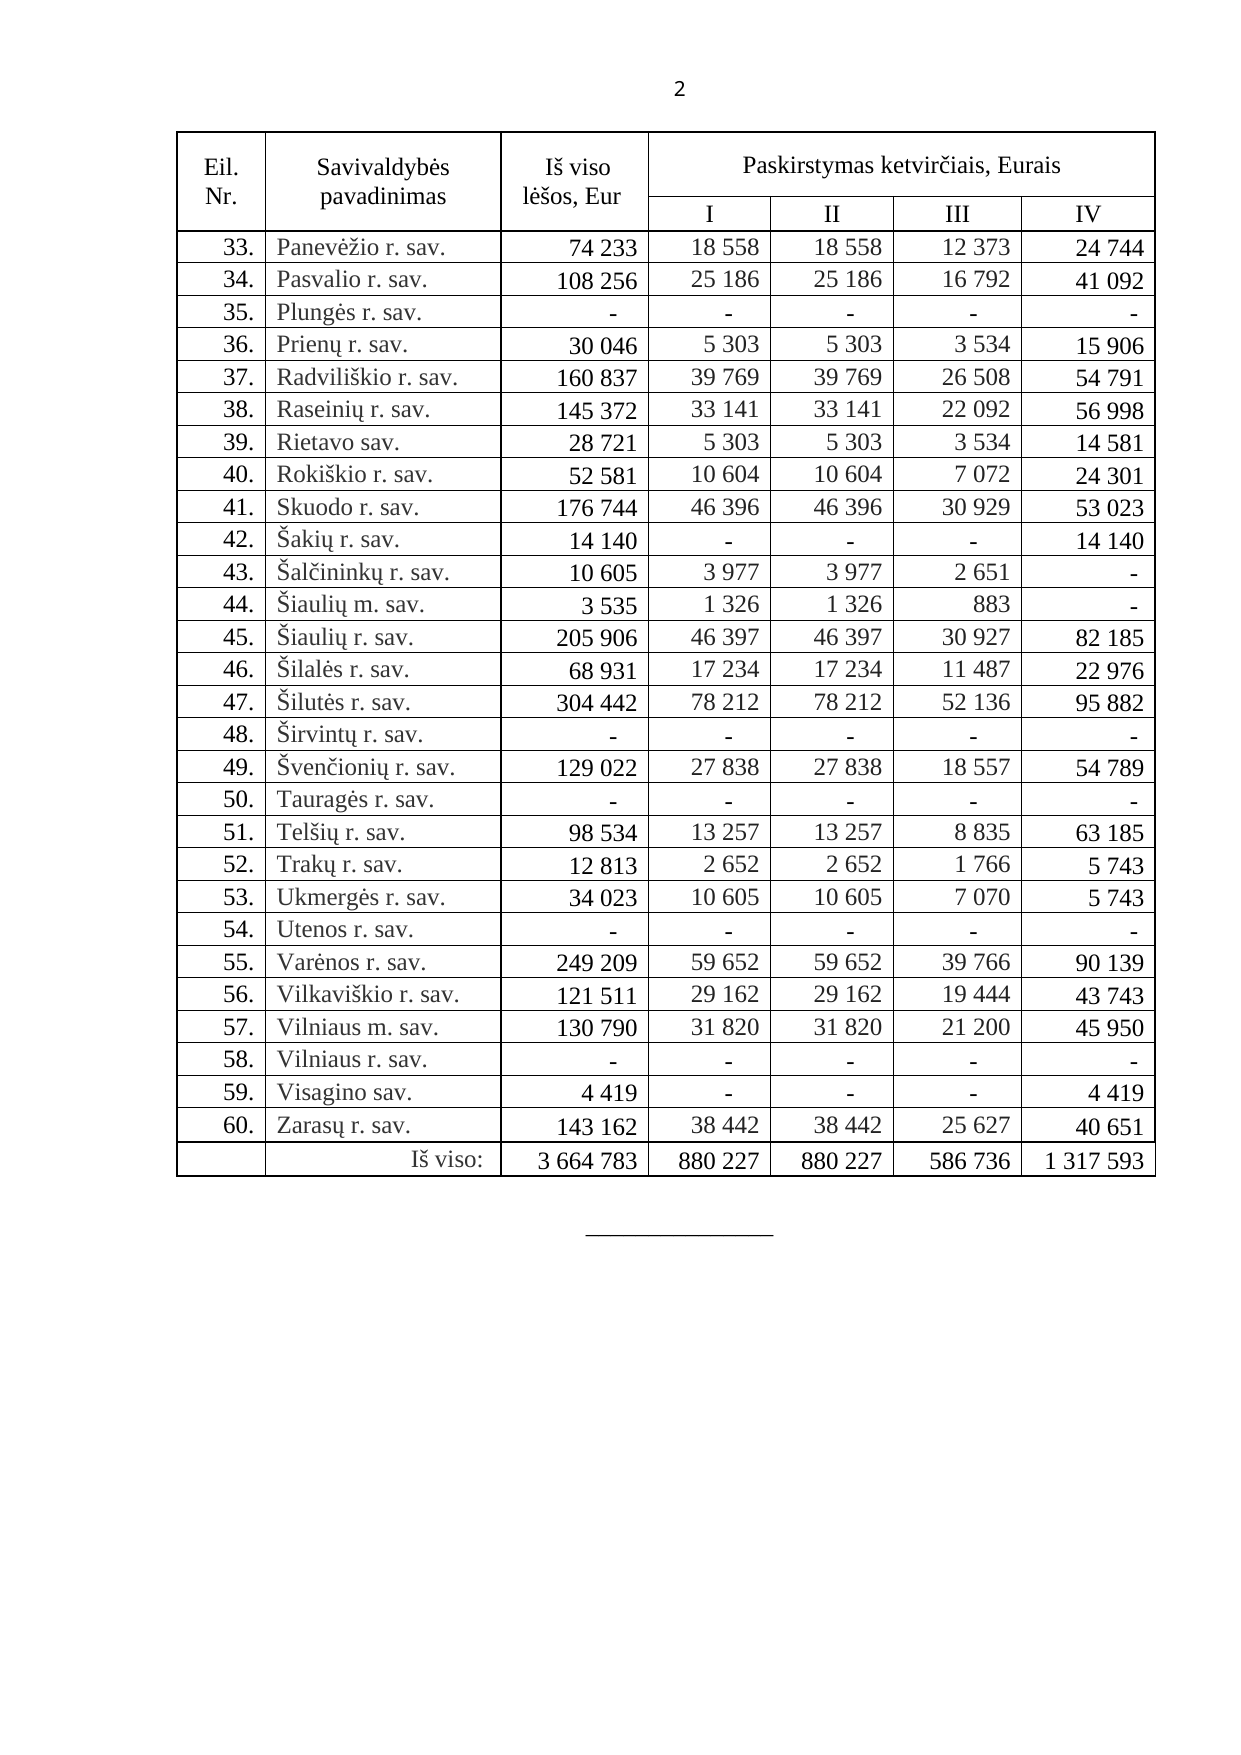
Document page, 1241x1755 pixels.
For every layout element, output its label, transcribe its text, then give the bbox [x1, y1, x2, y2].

table_cell 12 813 [502, 848, 648, 879]
table_cell 78 212 [771, 686, 893, 717]
table_cell [1156, 750, 1184, 782]
table_cell Rietavo sav. [266, 426, 500, 457]
table_header [1156, 131, 1184, 163]
table_cell 7 070 [894, 881, 1021, 912]
table_cell [1156, 262, 1184, 294]
table_cell [1156, 587, 1184, 619]
table_cell 10 604 [649, 458, 770, 489]
table_cell 160 837 [502, 361, 648, 392]
table_cell 53. [178, 881, 265, 912]
table_cell [1156, 880, 1184, 912]
table_cell 130 790 [502, 1011, 648, 1042]
table_cell - [771, 1043, 893, 1074]
table_cell 57. [178, 1011, 265, 1042]
table_cell II [771, 197, 893, 229]
table_cell 880 227 [771, 1143, 893, 1174]
table_cell - [502, 1043, 648, 1074]
table_cell 13 257 [771, 816, 893, 847]
table_cell Šiaulių m. sav. [266, 588, 500, 619]
table_cell - [502, 296, 648, 327]
table_cell 14 581 [1022, 426, 1154, 457]
table_cell 10 605 [771, 881, 893, 912]
table_cell 18 557 [894, 751, 1021, 782]
table_cell - [1022, 783, 1154, 814]
table_cell 51. [178, 816, 265, 847]
table_cell Šilutės r. sav. [266, 686, 500, 717]
table_cell 7 072 [894, 458, 1021, 489]
table_cell Šilalės r. sav. [266, 653, 500, 684]
table_cell [1156, 685, 1184, 717]
table_cell Visagino sav. [266, 1076, 500, 1107]
table_cell 29 162 [649, 978, 770, 1009]
table_cell Šakių r. sav. [266, 523, 500, 554]
table_cell [1156, 490, 1184, 522]
table_cell - [894, 1043, 1021, 1074]
table_cell 145 372 [502, 393, 648, 424]
table_cell 90 139 [1022, 946, 1154, 977]
table_cell [1156, 295, 1184, 327]
table_cell 1 326 [771, 588, 893, 619]
table_cell Vilniaus m. sav. [266, 1011, 500, 1042]
table_cell 30 927 [894, 621, 1021, 652]
table_cell [1156, 1141, 1184, 1174]
table_cell 39. [178, 426, 265, 457]
table_cell Šalčininkų r. sav. [266, 556, 500, 587]
table_cell - [649, 1076, 770, 1107]
table_cell [1156, 1010, 1184, 1042]
table_cell 108 256 [502, 263, 648, 294]
table_cell 21 200 [894, 1011, 1021, 1042]
text _______________ [177, 1210, 1182, 1239]
table_cell Ukmergės r. sav. [266, 881, 500, 912]
table_cell 33 141 [649, 393, 770, 424]
table_cell 5 743 [1022, 881, 1154, 912]
table_cell [1156, 163, 1184, 196]
table_cell 883 [894, 588, 1021, 619]
table_cell - [894, 296, 1021, 327]
table_cell 14 140 [502, 523, 648, 554]
table_cell 3 977 [649, 556, 770, 587]
table_cell [1156, 196, 1184, 229]
table_cell 49. [178, 751, 265, 782]
table_cell Plungės r. sav. [266, 296, 500, 327]
table_cell 40 651 [1022, 1108, 1154, 1141]
table_cell 19 444 [894, 978, 1021, 1009]
table_cell 1 766 [894, 848, 1021, 879]
table_cell 2 652 [771, 848, 893, 879]
table_cell Varėnos r. sav. [266, 946, 500, 977]
table_cell 17 234 [649, 653, 770, 684]
table_cell [1156, 782, 1184, 814]
table_cell 5 303 [649, 328, 770, 359]
table_cell 68 931 [502, 653, 648, 684]
table_cell - [894, 718, 1021, 749]
table_cell 13 257 [649, 816, 770, 847]
table_cell 5 303 [771, 426, 893, 457]
table_cell 33. [178, 232, 265, 262]
table_cell 5 303 [649, 426, 770, 457]
table_cell 46 396 [771, 491, 893, 522]
table_cell 24 301 [1022, 458, 1154, 489]
table_cell 129 022 [502, 751, 648, 782]
table_cell - [894, 913, 1021, 944]
table_cell Vilniaus r. sav. [266, 1043, 500, 1074]
table_cell 59 652 [649, 946, 770, 977]
table_cell Švenčionių r. sav. [266, 751, 500, 782]
table_cell - [1022, 718, 1154, 749]
table_cell 22 976 [1022, 653, 1154, 684]
table_cell 43 743 [1022, 978, 1154, 1009]
table_cell - [649, 913, 770, 944]
table_cell 8 835 [894, 816, 1021, 847]
table_cell 46 396 [649, 491, 770, 522]
table_cell - [771, 718, 893, 749]
table_cell 38 442 [649, 1108, 770, 1141]
table_cell [1156, 425, 1184, 457]
table_cell - [1022, 913, 1154, 944]
table_header Paskirstymas ketvirčiais, Eurais [649, 133, 1154, 196]
table_cell 121 511 [502, 978, 648, 1009]
table_cell - [894, 1076, 1021, 1107]
table_cell [1156, 327, 1184, 359]
table_cell 28 721 [502, 426, 648, 457]
table_cell [1156, 652, 1184, 684]
table_cell 10 604 [771, 458, 893, 489]
table_cell 52 581 [502, 458, 648, 489]
table_cell 12 373 [894, 232, 1021, 262]
table_cell 3 977 [771, 556, 893, 587]
table_cell 45. [178, 621, 265, 652]
table_cell Raseinių r. sav. [266, 393, 500, 424]
table_cell 25 186 [771, 263, 893, 294]
table_cell 39 769 [649, 361, 770, 392]
table_cell - [771, 1076, 893, 1107]
table_cell 205 906 [502, 621, 648, 652]
table_cell 42. [178, 523, 265, 554]
table_header Iš viso lėšos, Eur [502, 133, 648, 229]
table_cell 41 092 [1022, 263, 1154, 294]
table_cell 82 185 [1022, 621, 1154, 652]
table_cell [1156, 457, 1184, 489]
table_cell 4 419 [1022, 1076, 1154, 1107]
table_cell Radviliškio r. sav. [266, 361, 500, 392]
table_cell [178, 1143, 265, 1174]
table_cell - [502, 913, 648, 944]
table_cell 98 534 [502, 816, 648, 847]
table_cell 78 212 [649, 686, 770, 717]
table_cell 30 929 [894, 491, 1021, 522]
table_cell - [649, 523, 770, 554]
table_cell 39 769 [771, 361, 893, 392]
table_cell 27 838 [649, 751, 770, 782]
table_cell 29 162 [771, 978, 893, 1009]
table_cell 31 820 [649, 1011, 770, 1042]
table_cell Tauragės r. sav. [266, 783, 500, 814]
table_cell Zarasų r. sav. [266, 1108, 500, 1141]
table_cell 38. [178, 393, 265, 424]
table_cell 26 508 [894, 361, 1021, 392]
table_cell 16 792 [894, 263, 1021, 294]
table_cell 37. [178, 361, 265, 392]
table_cell 11 487 [894, 653, 1021, 684]
table_cell Skuodo r. sav. [266, 491, 500, 522]
table_cell 36. [178, 328, 265, 359]
table_cell - [894, 523, 1021, 554]
table_cell Rokiškio r. sav. [266, 458, 500, 489]
table_cell - [649, 718, 770, 749]
table_cell 5 743 [1022, 848, 1154, 879]
table_cell 59. [178, 1076, 265, 1107]
table_cell 18 558 [649, 232, 770, 262]
table_cell 880 227 [649, 1143, 770, 1174]
table_cell 586 736 [894, 1143, 1021, 1174]
table_cell 46 397 [771, 621, 893, 652]
table_cell [1156, 717, 1184, 749]
table_cell III [894, 197, 1021, 229]
table_cell - [649, 783, 770, 814]
table_cell Pasvalio r. sav. [266, 263, 500, 294]
table_cell 48. [178, 718, 265, 749]
table_cell 22 092 [894, 393, 1021, 424]
table_cell - [1022, 1043, 1154, 1074]
table_cell - [771, 783, 893, 814]
table_cell 95 882 [1022, 686, 1154, 717]
table_cell 33 141 [771, 393, 893, 424]
table_cell 55. [178, 946, 265, 977]
table_cell - [502, 783, 648, 814]
table_cell 143 162 [502, 1108, 648, 1141]
table_cell 2 652 [649, 848, 770, 879]
table_cell 304 442 [502, 686, 648, 717]
table_cell [1156, 945, 1184, 977]
table_cell 31 820 [771, 1011, 893, 1042]
table_cell 56. [178, 978, 265, 1009]
table_cell - [649, 1043, 770, 1074]
table_cell 35. [178, 296, 265, 327]
table_cell 54 789 [1022, 751, 1154, 782]
table_cell 176 744 [502, 491, 648, 522]
table_cell 14 140 [1022, 523, 1154, 554]
table_cell 45 950 [1022, 1011, 1154, 1042]
table_cell [1156, 620, 1184, 652]
table_cell [1156, 392, 1184, 424]
table_cell 40. [178, 458, 265, 489]
table_cell Telšių r. sav. [266, 816, 500, 847]
table_cell 3 664 783 [502, 1143, 648, 1174]
table_cell 25 186 [649, 263, 770, 294]
table_cell 46 397 [649, 621, 770, 652]
table_cell 56 998 [1022, 393, 1154, 424]
table_cell [1156, 1075, 1184, 1107]
table_cell Prienų r. sav. [266, 328, 500, 359]
table_cell 41. [178, 491, 265, 522]
table_cell 38 442 [771, 1108, 893, 1141]
table_cell 17 234 [771, 653, 893, 684]
table_header Eil. Nr. [178, 133, 265, 229]
table_cell - [649, 296, 770, 327]
table_cell - [1022, 296, 1154, 327]
table_cell 39 766 [894, 946, 1021, 977]
table_cell 24 744 [1022, 232, 1154, 262]
table_cell I [649, 197, 770, 229]
table_cell Trakų r. sav. [266, 848, 500, 879]
table_header Savivaldybės pavadinimas [266, 133, 500, 229]
table_cell 60. [178, 1108, 265, 1141]
table_cell 52 136 [894, 686, 1021, 717]
table_cell Šiaulių r. sav. [266, 621, 500, 652]
table_cell 52. [178, 848, 265, 879]
table_cell 1 317 593 [1022, 1143, 1155, 1174]
table_cell 30 046 [502, 328, 648, 359]
table_cell 46. [178, 653, 265, 684]
table_cell 54 791 [1022, 361, 1154, 392]
table_cell 10 605 [649, 881, 770, 912]
table_cell [1156, 815, 1184, 847]
table_cell [1156, 977, 1184, 1009]
table_cell 59 652 [771, 946, 893, 977]
table_cell [1156, 230, 1184, 262]
table_cell Iš viso: [266, 1143, 500, 1174]
table_cell [1156, 847, 1184, 879]
table_cell 27 838 [771, 751, 893, 782]
table_cell 58. [178, 1043, 265, 1074]
table_cell 50. [178, 783, 265, 814]
table_cell Panevėžio r. sav. [266, 232, 500, 262]
table_cell 43. [178, 556, 265, 587]
table_cell 25 627 [894, 1108, 1021, 1141]
table_cell 2 651 [894, 556, 1021, 587]
table_cell 3 534 [894, 426, 1021, 457]
table_cell Utenos r. sav. [266, 913, 500, 944]
table_cell Vilkaviškio r. sav. [266, 978, 500, 1009]
table_cell 249 209 [502, 946, 648, 977]
table_cell - [1022, 588, 1154, 619]
table_cell - [771, 523, 893, 554]
table_cell IV [1022, 197, 1154, 229]
table_cell - [771, 913, 893, 944]
table_cell - [502, 718, 648, 749]
table_cell 10 605 [502, 556, 648, 587]
table_cell 34. [178, 263, 265, 294]
table_cell [1156, 1107, 1184, 1141]
table_cell [1156, 555, 1184, 587]
table_cell [1156, 360, 1184, 392]
table_cell 54. [178, 913, 265, 944]
table_cell [1156, 912, 1184, 944]
table_cell - [1022, 556, 1154, 587]
table_cell [1156, 522, 1184, 554]
table_cell 47. [178, 686, 265, 717]
table_cell 44. [178, 588, 265, 619]
table_cell 63 185 [1022, 816, 1154, 847]
table_cell 3 534 [894, 328, 1021, 359]
table_cell - [894, 783, 1021, 814]
table_cell 4 419 [502, 1076, 648, 1107]
table_cell Širvintų r. sav. [266, 718, 500, 749]
table_cell 15 906 [1022, 328, 1154, 359]
table_cell 74 233 [502, 232, 648, 262]
table_cell 5 303 [771, 328, 893, 359]
table_cell 18 558 [771, 232, 893, 262]
table_cell - [771, 296, 893, 327]
table_cell [1156, 1042, 1184, 1074]
table_cell 53 023 [1022, 491, 1154, 522]
table_cell 1 326 [649, 588, 770, 619]
table_cell 3 535 [502, 588, 648, 619]
table_cell 34 023 [502, 881, 648, 912]
